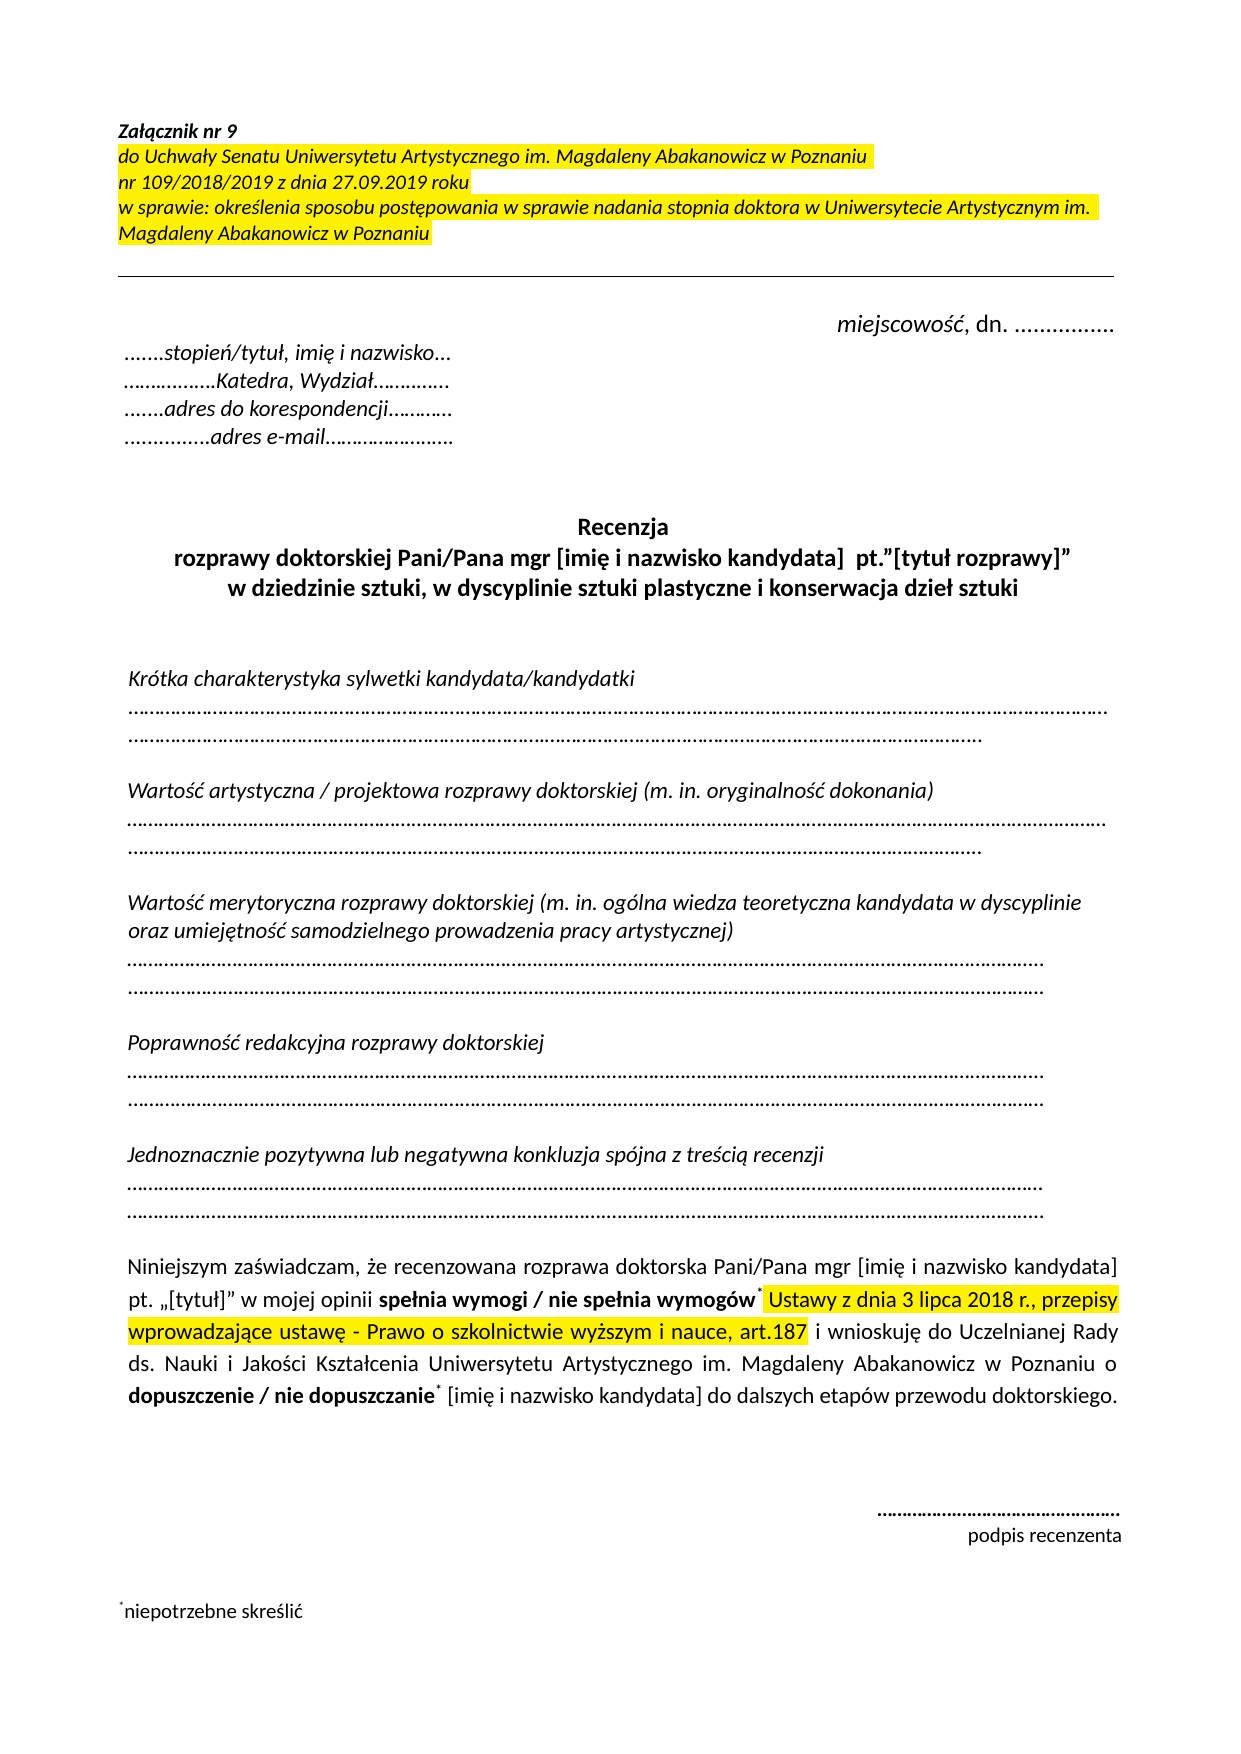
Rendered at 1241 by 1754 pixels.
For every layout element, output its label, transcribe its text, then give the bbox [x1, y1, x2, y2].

text …………….…………………………… [118, 1496, 1122, 1522]
text do Uchwały Senatu Uniwersytetu Artystycznego im. Magdaleny Abakanowicz w Poznaniu [118, 143, 1122, 169]
text podpis recenzenta [118, 1522, 1122, 1547]
text Krótka charakterystyka sylwetki kandydata/kandydatki ………………………………………………………………………………………………………………………………………………………………………………………………………………………………………….……………………………………………………………………….. [127, 664, 1119, 748]
text *niepotrzebne skreślić [118, 1598, 1122, 1623]
text ………………………………………………………………………………………………………………………………………………………… [127, 1168, 1119, 1196]
text ……………………………………………………………………………….………………………………………………………………………..………………………………………………………………………………………………………………………………………………………… [127, 1056, 1119, 1112]
text miejscowość, dn. ................ [119, 308, 1121, 338]
text ………………………………………………………………………………………………………………………………………………………………………………………………………………………………………….……………………………………………………………………….. [127, 804, 1119, 860]
text w dziedzinie sztuki, w dyscyplinie sztuki plastyczne i konserwacja dzieł sztuki [127, 572, 1119, 603]
text .......stopień/tytuł, imię i nazwisko… [124, 338, 1122, 366]
text Wartość artystyczna / projektowa rozprawy doktorskiej (m. in. oryginalność dokonania) [127, 776, 1119, 804]
text nr 109/2018/2019 z dnia 27.09.2019 roku [118, 169, 1122, 194]
text Niniejszym zaświadczam, że recenzowana rozprawa doktorska Pani/Pana mgr [imię i nazwisko kandydata] pt. „[tytuł]” w mojej opinii spełnia wymogi / nie spełnia wymogów* Ustawy z dnia 3 lipca 2018 r., przepisy wprowadzające ustawę - Prawo o szkolnictwie wyższym i nauce, art.187 i wnioskuję do Uczelnianej Rady ds. Nauki i Jakości Kształcenia Uniwersytetu Artystycznego im. Magdaleny Abakanowicz w Poznaniu o dopuszczenie / nie dopuszczanie* [imię i nazwisko kandydata] do dalszych etapów przewodu doktorskiego. [127, 1252, 1119, 1409]
text ……………………………………………………………………………….………………………………………………………………………..………………………………………………………………………………………………………………………………………………………… [127, 944, 1119, 1000]
text Wartość merytoryczna rozprawy doktorskiej (m. in. ogólna wiedza teoretyczna kandydata w dyscyplinie oraz umiejętność samodzielnego prowadzenia pracy artystycznej) [127, 888, 1119, 944]
text .......adres do korespondencji………… [124, 394, 1122, 422]
text rozprawy doktorskiej Pani/Pana mgr [imię i nazwisko kandydata] pt.”[tytuł rozprawy]” [127, 542, 1119, 572]
text ...............adres e-mail………………..…. [124, 422, 1122, 450]
text Recenzja [127, 511, 1119, 542]
text ……………………………………………………………………………….……………………………………………………………………….. [127, 1196, 1119, 1224]
text Poprawność redakcyjna rozprawy doktorskiej [127, 1028, 1119, 1056]
text Jednoznacznie pozytywna lub negatywna konkluzja spójna z treścią recenzji [127, 1140, 1119, 1168]
text w sprawie: określenia sposobu postępowania w sprawie nadania stopnia doktora w Uniwersytecie Artystycznym im. Magdaleny Abakanowicz w Poznaniu [118, 194, 1122, 245]
text …….…...….Katedra, Wydział……..…... [124, 366, 1122, 394]
text Załącznik nr 9 [118, 118, 1122, 143]
